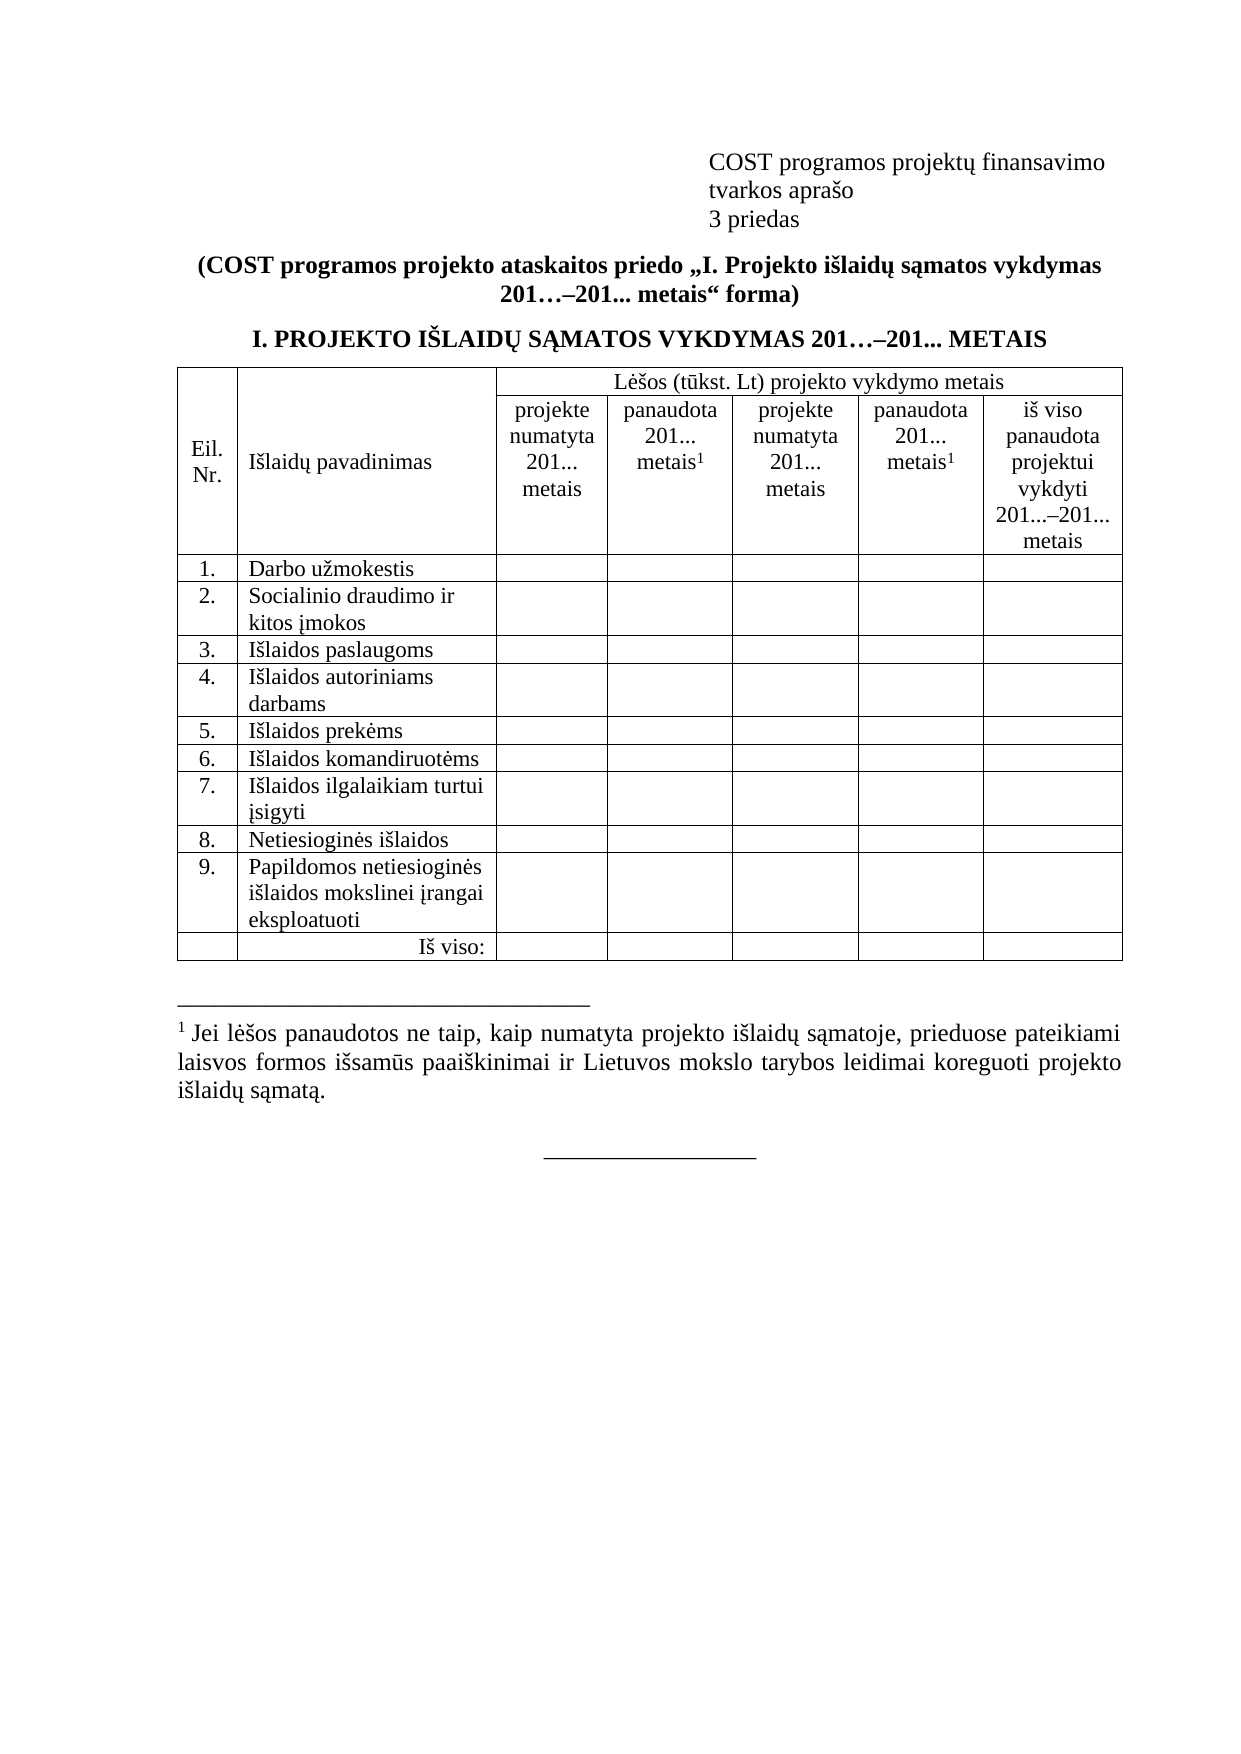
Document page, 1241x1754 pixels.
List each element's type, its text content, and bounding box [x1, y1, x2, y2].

table_cell [859, 853, 983, 932]
table_cell [984, 664, 1122, 716]
table_cell panaudota 201... metais1 [608, 396, 732, 554]
table_cell [608, 555, 732, 581]
table_cell [497, 772, 607, 825]
table_cell [497, 717, 607, 743]
table_cell [733, 745, 858, 771]
table_header Eil. Nr. [178, 368, 237, 554]
table_cell [608, 853, 732, 932]
text I. PROJEKTO IŠLAIDŲ SĄMATOS VYKDYMAS 201…–201... METAIS [177, 324, 1122, 353]
table_cell [178, 933, 237, 959]
table_cell 9. [178, 853, 237, 932]
table_cell [859, 636, 983, 662]
table_cell panaudota 201... metais1 [859, 396, 983, 554]
table_cell [497, 853, 607, 932]
table_cell projekte numatyta 201... metais [733, 396, 858, 554]
table_cell [608, 772, 732, 825]
table_cell [733, 717, 858, 743]
table_cell [984, 745, 1122, 771]
table_cell [608, 826, 732, 852]
table_cell [733, 664, 858, 716]
table_cell [733, 582, 858, 635]
table_cell Išlaidos autoriniams darbams [238, 664, 496, 716]
table_header Lėšos (tūkst. Lt) projekto vykdymo metais [497, 368, 1122, 395]
table_cell [608, 636, 732, 662]
table_cell [497, 745, 607, 771]
table_cell Socialinio draudimo ir kitos įmokos [238, 582, 496, 635]
text COST programos projektų finansavimo [709, 147, 1122, 176]
table_cell [497, 555, 607, 581]
table_cell [859, 717, 983, 743]
table_cell [733, 636, 858, 662]
table_cell projekte numatyta 201... metais [497, 396, 607, 554]
table_cell 8. [178, 826, 237, 852]
text (COST programos projekto ataskaitos priedo „I. Projekto išlaidų sąmatos vykdymas 201…–201... metais“ forma) [177, 250, 1122, 307]
table_cell [733, 772, 858, 825]
table_cell 3. [178, 636, 237, 662]
table_cell [497, 582, 607, 635]
text ––––––––––––––––––––––––––––––––– [177, 989, 1122, 1018]
table_cell [859, 664, 983, 716]
table_cell [608, 582, 732, 635]
table_cell Darbo užmokestis [238, 555, 496, 581]
table_cell [608, 717, 732, 743]
table_cell Išlaidos komandiruotėms [238, 745, 496, 771]
table_cell Išlaidos prekėms [238, 717, 496, 743]
table_cell [733, 933, 858, 959]
table_cell iš viso panaudota projektui vykdyti 201...–201... metais [984, 396, 1122, 554]
table_cell [984, 826, 1122, 852]
table_cell [859, 582, 983, 635]
table_cell 4. [178, 664, 237, 716]
table_cell Papildomos netiesioginės išlaidos mokslinei įrangai eksploatuoti [238, 853, 496, 932]
table_cell [984, 636, 1122, 662]
table_header Išlaidų pavadinimas [238, 368, 496, 554]
table_cell [984, 717, 1122, 743]
table_cell [608, 933, 732, 959]
table_cell [733, 555, 858, 581]
table_cell 5. [178, 717, 237, 743]
table_cell [984, 555, 1122, 581]
table_cell [497, 933, 607, 959]
table_cell [984, 853, 1122, 932]
table_cell [497, 636, 607, 662]
table_cell [859, 933, 983, 959]
text _________________ [177, 1133, 1122, 1162]
table_cell [608, 745, 732, 771]
table_cell 1. [178, 555, 237, 581]
table_cell Išlaidos ilgalaikiam turtui įsigyti [238, 772, 496, 825]
table_cell [497, 826, 607, 852]
table_cell [984, 582, 1122, 635]
table_cell [733, 826, 858, 852]
text 1 Jei lėšos panaudotos ne taip, kaip numatyta projekto išlaidų sąmatoje, prieduose pateikiami laisvos formos išsamūs paaiškinimai ir Lietuvos mokslo tarybos leidimai koreguoti projekto išlaidų sąmatą. [177, 1018, 1122, 1104]
table_cell [733, 853, 858, 932]
table_cell [859, 826, 983, 852]
table_cell [497, 664, 607, 716]
table_cell [608, 664, 732, 716]
table_cell Išlaidos paslaugoms [238, 636, 496, 662]
table_cell [859, 745, 983, 771]
table_cell [984, 933, 1122, 959]
table_cell Netiesioginės išlaidos [238, 826, 496, 852]
table_cell Iš viso: [238, 933, 496, 959]
table_cell [984, 772, 1122, 825]
table_cell [859, 772, 983, 825]
text tvarkos aprašo [709, 176, 1122, 204]
table_cell 6. [178, 745, 237, 771]
text 3 priedas [709, 204, 1122, 233]
table_cell [859, 555, 983, 581]
table_cell 2. [178, 582, 237, 635]
table_cell 7. [178, 772, 237, 825]
